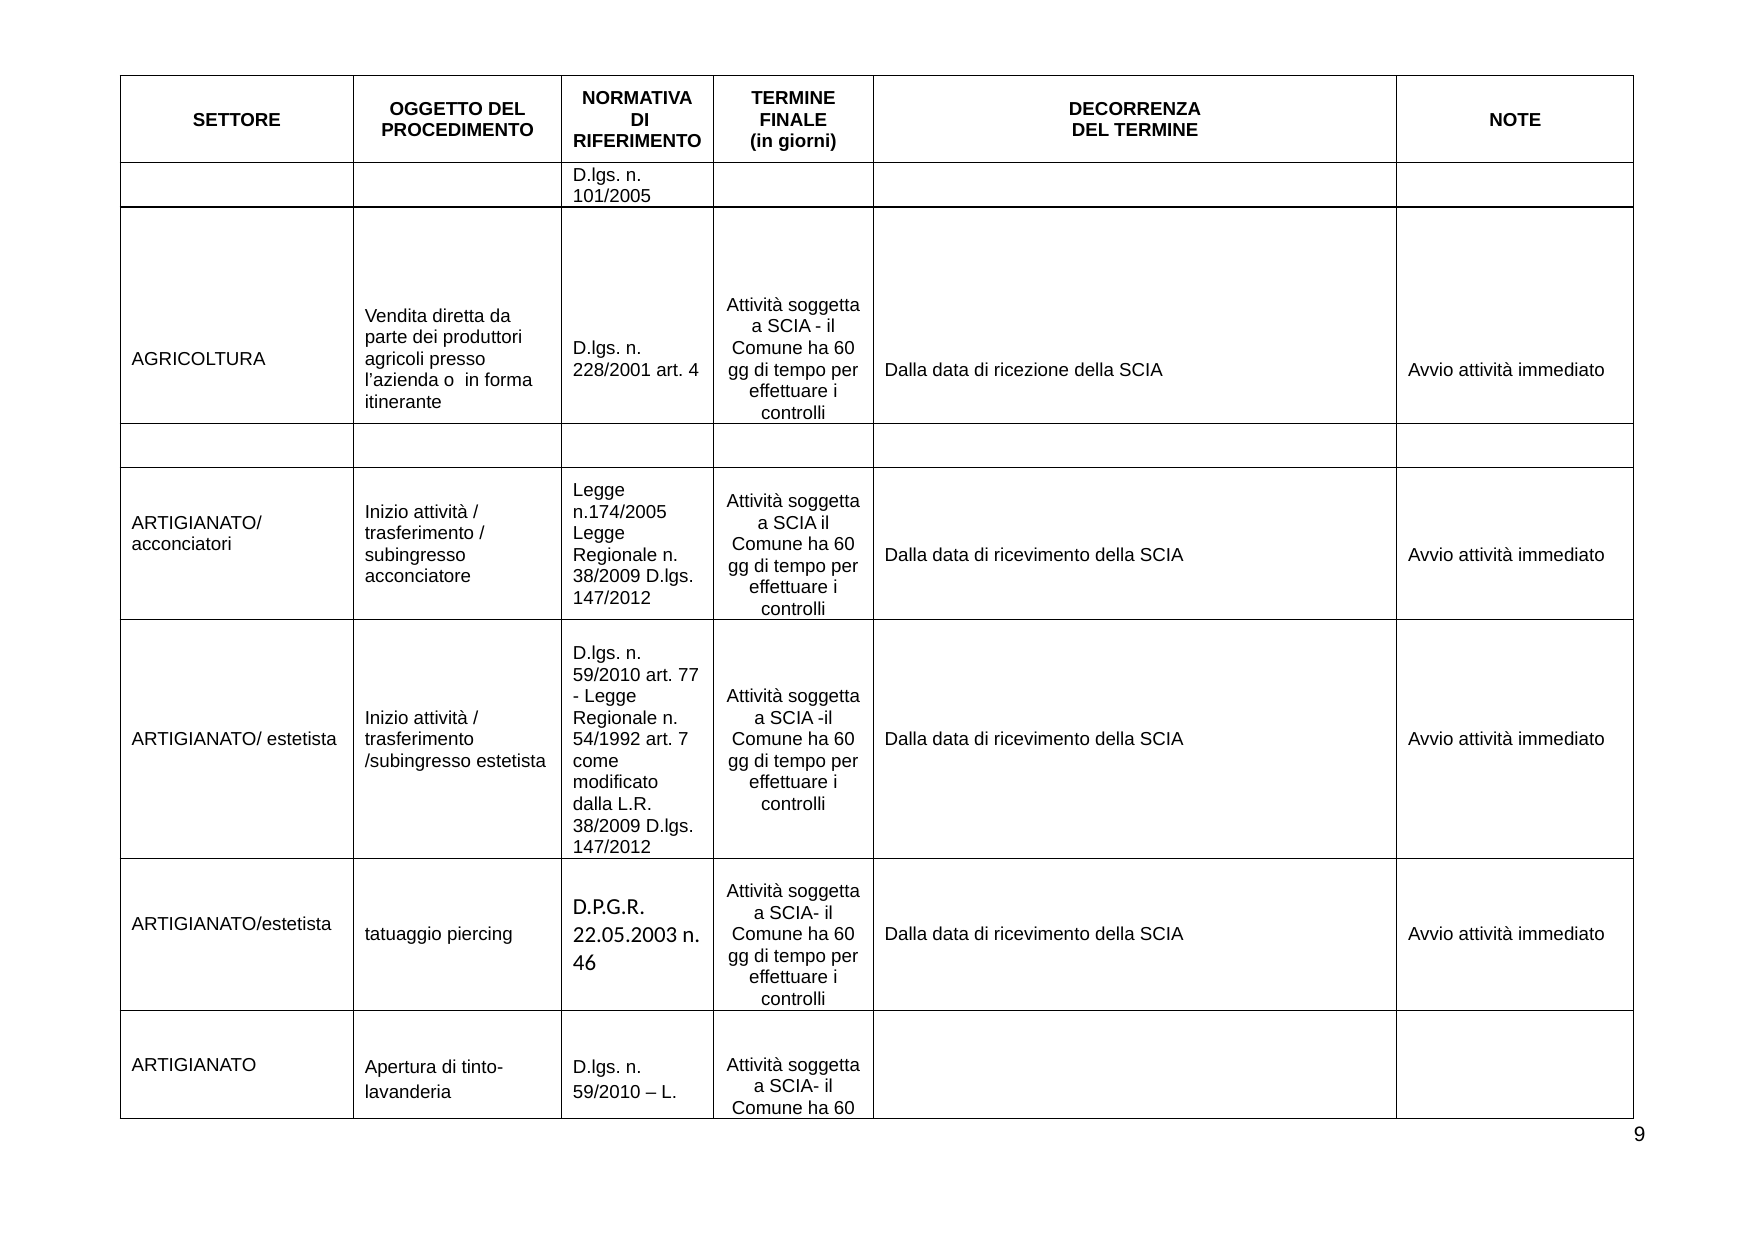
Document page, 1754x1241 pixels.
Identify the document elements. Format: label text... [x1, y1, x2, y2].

table_cell D.P.G.R. 22.05.2003 n. 46 [562, 859, 713, 1009]
table_cell D.lgs. n. 59/2010 – L. [562, 1011, 713, 1118]
table_cell Apertura di tinto-lavanderia [354, 1011, 561, 1118]
table_cell AGRICOLTURA [121, 208, 353, 423]
table_header OGGETTO DEL PROCEDIMENTO [354, 76, 561, 162]
table_cell [1397, 424, 1633, 467]
table_cell Dalla data di ricevimento della SCIA [874, 859, 1396, 1009]
table_cell Dalla data di ricevimento della SCIA [874, 468, 1396, 619]
table_header SETTORE [121, 76, 353, 162]
table_cell [1397, 163, 1633, 206]
table_cell D.lgs. n. 101/2005 [562, 163, 713, 206]
table_cell [562, 424, 713, 467]
table_header NOTE [1397, 76, 1633, 162]
table_cell Dalla data di ricezione della SCIA [874, 208, 1396, 423]
table_cell Inizio attività / trasferimento / subingresso acconciatore [354, 468, 561, 619]
table_cell ARTIGIANATO/ acconciatori [121, 468, 353, 619]
table_cell Avvio attività immediato [1397, 208, 1633, 423]
table_header TERMINE FINALE (in giorni) [714, 76, 873, 162]
table_cell Attività soggetta a SCIA - il Comune ha 60 gg di tempo per effettuare i controlli [714, 208, 873, 423]
table_cell D.lgs. n. 228/2001 art. 4 [562, 208, 713, 423]
table_cell Avvio attività immediato [1397, 859, 1633, 1009]
table_cell Vendita diretta da parte dei produttori agricoli presso l’azienda o in forma itinerante [354, 208, 561, 423]
table_cell tatuaggio piercing [354, 859, 561, 1009]
table_cell ARTIGIANATO/estetista [121, 859, 353, 1009]
table_header NORMATIVA DI RIFERIMENTO [562, 76, 713, 162]
table_cell [354, 424, 561, 467]
table_cell ARTIGIANATO/ estetista [121, 620, 353, 857]
table_cell [354, 163, 561, 206]
table_cell [874, 163, 1396, 206]
table_cell D.lgs. n. 59/2010 art. 77 - Legge Regionale n. 54/1992 art. 7 come modificato dalla L.R. 38/2009 D.lgs. 147/2012 [562, 620, 713, 857]
table_cell Attività soggetta a SCIA- il Comune ha 60 [714, 1011, 873, 1118]
table_cell [874, 1011, 1396, 1118]
table_cell [121, 424, 353, 467]
table_cell Dalla data di ricevimento della SCIA [874, 620, 1396, 857]
table_cell Attività soggetta a SCIA il Comune ha 60 gg di tempo per effettuare i controlli [714, 468, 873, 619]
table_cell [1397, 1011, 1633, 1118]
table_cell ARTIGIANATO [121, 1011, 353, 1118]
table_cell Avvio attività immediato [1397, 620, 1633, 857]
table_cell [121, 163, 353, 206]
table_cell Inizio attività / trasferimento /subingresso estetista [354, 620, 561, 857]
table_cell [874, 424, 1396, 467]
table_header DECORRENZA DEL TERMINE [874, 76, 1396, 162]
table_cell Legge n.174/2005 Legge Regionale n. 38/2009 D.lgs. 147/2012 [562, 468, 713, 619]
table_cell Attività soggetta a SCIA -il Comune ha 60 gg di tempo per effettuare i controlli [714, 620, 873, 857]
table_cell [714, 424, 873, 467]
table_cell Attività soggetta a SCIA- il Comune ha 60 gg di tempo per effettuare i controlli [714, 859, 873, 1009]
table_cell Avvio attività immediato [1397, 468, 1633, 619]
table_cell [714, 163, 873, 206]
